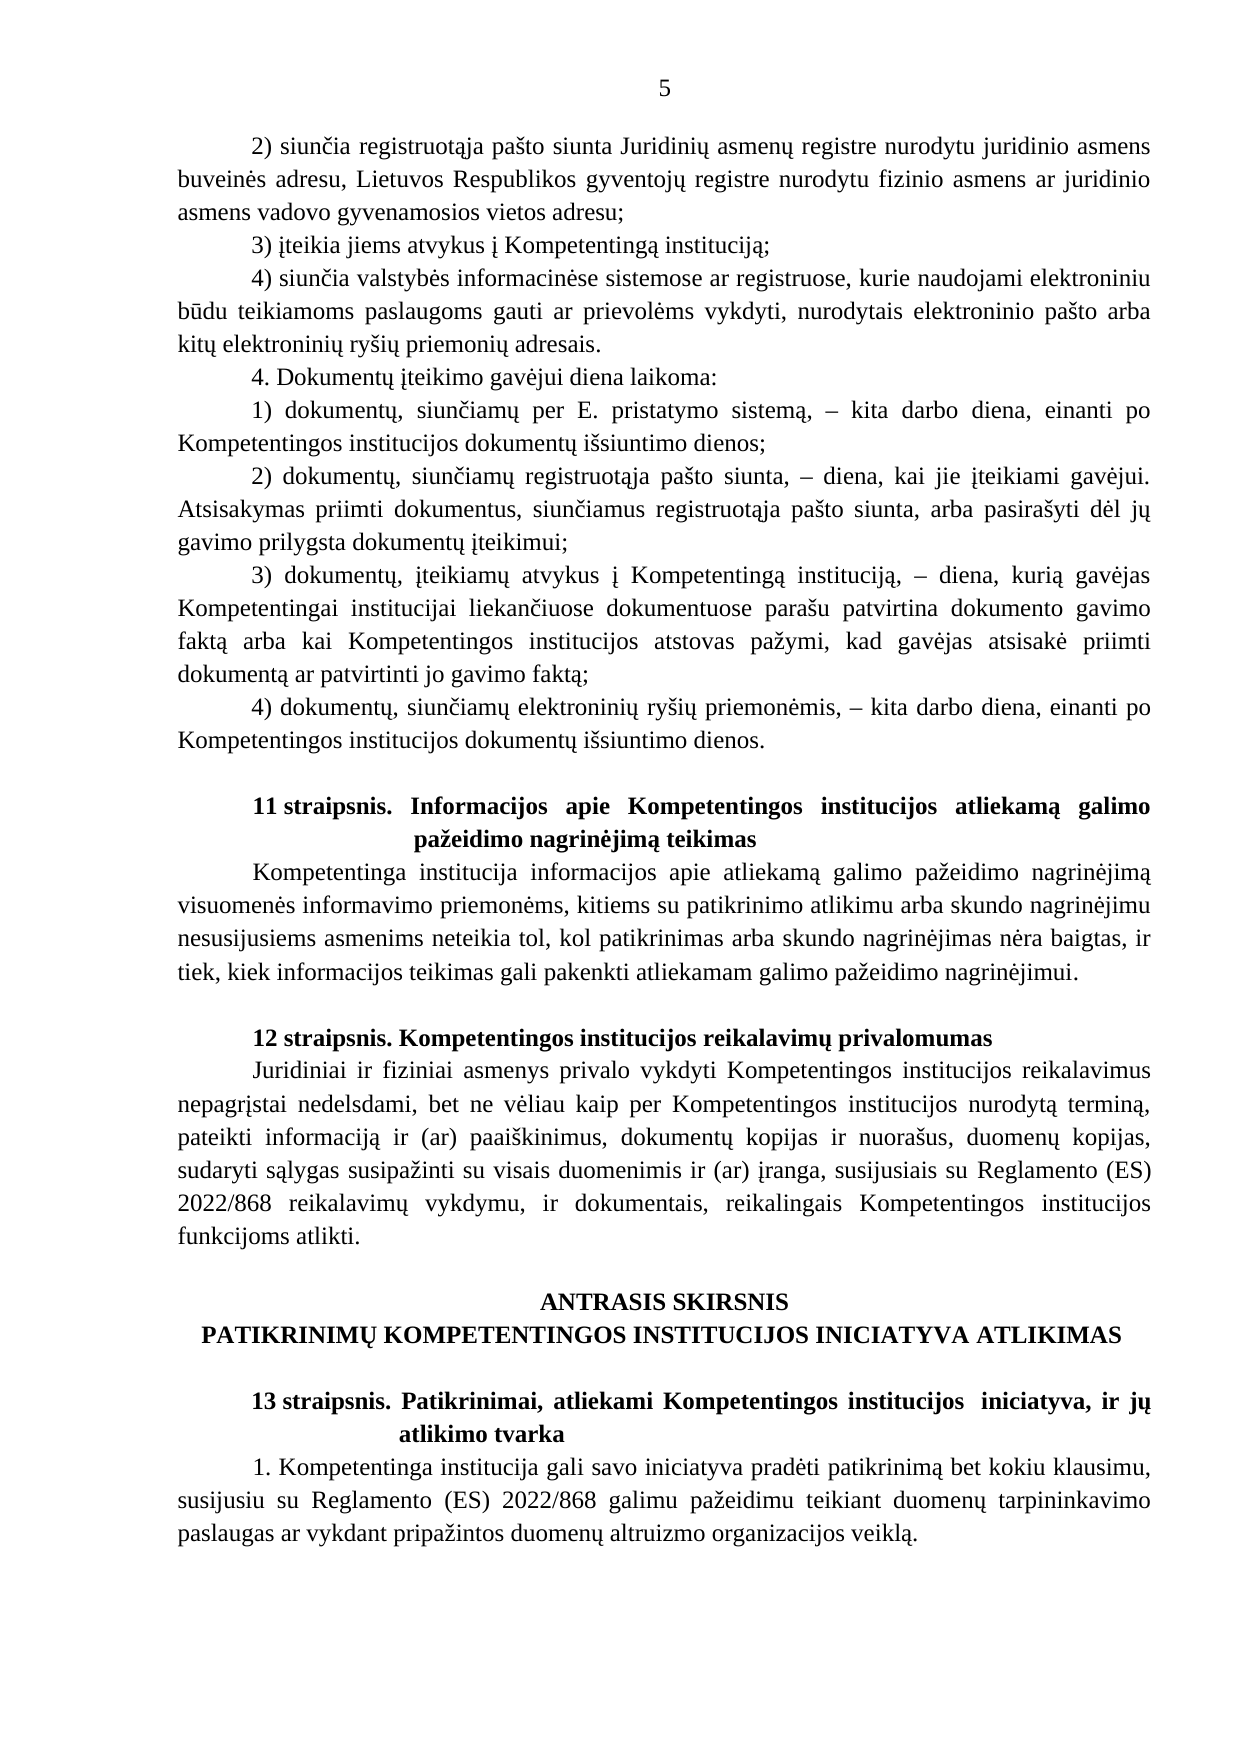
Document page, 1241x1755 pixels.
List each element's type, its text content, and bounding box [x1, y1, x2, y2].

text 3) įteikia jiems atvykus į Kompetentingą instituciją; [177, 230, 1152, 259]
text 3) dokumentų, įteikiamų atvykus į Kompetentingą instituciją, – diena, kurią gavėjas Kompetentingai institucijai liekančiuose dokumentuose parašu patvirtina dokumento gavimo faktą arba kai Kompetentingos institucijos atstovas pažymi, kad gavėjas atsisakė priimti dokumentą ar patvirtinti jo gavimo faktą; [177, 560, 1152, 688]
text 2) siunčia registruotąja pašto siunta Juridinių asmenų registre nurodytu juridinio asmens buveinės adresu, Lietuvos Respublikos gyventojų registre nurodytu fizinio asmens ar juridinio asmens vadovo gyvenamosios vietos adresu; [177, 131, 1152, 226]
text 11 straipsnis. Informacijos apie Kompetentingos institucijos atliekamą galimo pažeidimo nagrinėjimą teikimas [252, 791, 1152, 853]
text Juridiniai ir fiziniai asmenys privalo vykdyti Kompetentingos institucijos reikalavimus nepagrįstai nedelsdami, bet ne vėliau kaip per Kompetentingos institucijos nurodytą terminą, pateikti informaciją ir (ar) paaiškinimus, dokumentų kopijas ir nuorašus, duomenų kopijas, sudaryti sąlygas susipažinti su visais duomenimis ir (ar) įranga, susijusiais su Reglamento (ES) 2022/868 reikalavimų vykdymu, ir dokumentais, reikalingais Kompetentingos institucijos funkcijoms atlikti. [177, 1056, 1152, 1249]
text 4) dokumentų, siunčiamų elektroninių ryšių priemonėmis, – kita darbo diena, einanti po Kompetentingos institucijos dokumentų išsiuntimo dienos. [177, 692, 1152, 754]
text 4) siunčia valstybės informacinėse sistemose ar registruose, kurie naudojami elektroniniu būdu teikiamoms paslaugoms gauti ar prievolėms vykdyti, nurodytais elektroninio pašto arba kitų elektroninių ryšių priemonių adresais. [177, 263, 1152, 358]
text 12 straipsnis. Kompetentingos institucijos reikalavimų privalomumas [177, 1023, 1152, 1051]
text ANTRASIS SKIRSNIS [177, 1287, 1152, 1316]
text 4. Dokumentų įteikimo gavėjui diena laikoma: [177, 362, 1152, 391]
text 1) dokumentų, siunčiamų per E. pristatymo sistemą, – kita darbo diena, einanti po Kompetentingos institucijos dokumentų išsiuntimo dienos; [177, 395, 1152, 457]
text Kompetentinga institucija informacijos apie atliekamą galimo pažeidimo nagrinėjimą visuomenės informavimo priemonėms, kitiems su patikrinimo atlikimu arba skundo nagrinėjimu nesusijusiems asmenims neteikia tol, kol patikrinimas arba skundo nagrinėjimas nėra baigtas, ir tiek, kiek informacijos teikimas gali pakenkti atliekamam galimo pažeidimo nagrinėjimui. [177, 857, 1152, 985]
text 2) dokumentų, siunčiamų registruotąja pašto siunta, – diena, kai jie įteikiami gavėjui. Atsisakymas priimti dokumentus, siunčiamus registruotąja pašto siunta, arba pasirašyti dėl jų gavimo prilygsta dokumentų įteikimui; [177, 461, 1152, 556]
text PATIKRINIMŲ KOMPETENTINGOS INSTITUCIJOS INICIATYVA ATLIKIMAS [177, 1320, 1152, 1348]
text 1. Kompetentinga institucija gali savo iniciatyva pradėti patikrinimą bet kokiu klausimu, susijusiu su Reglamento (ES) 2022/868 galimu pažeidimu teikiant duomenų tarpininkavimo paslaugas ar vykdant pripažintos duomenų altruizmo organizacijos veiklą. [177, 1452, 1152, 1547]
text 13 straipsnis. Patikrinimai, atliekami Kompetentingos institucijos iniciatyva, ir jų atlikimo tvarka [251, 1386, 1152, 1448]
